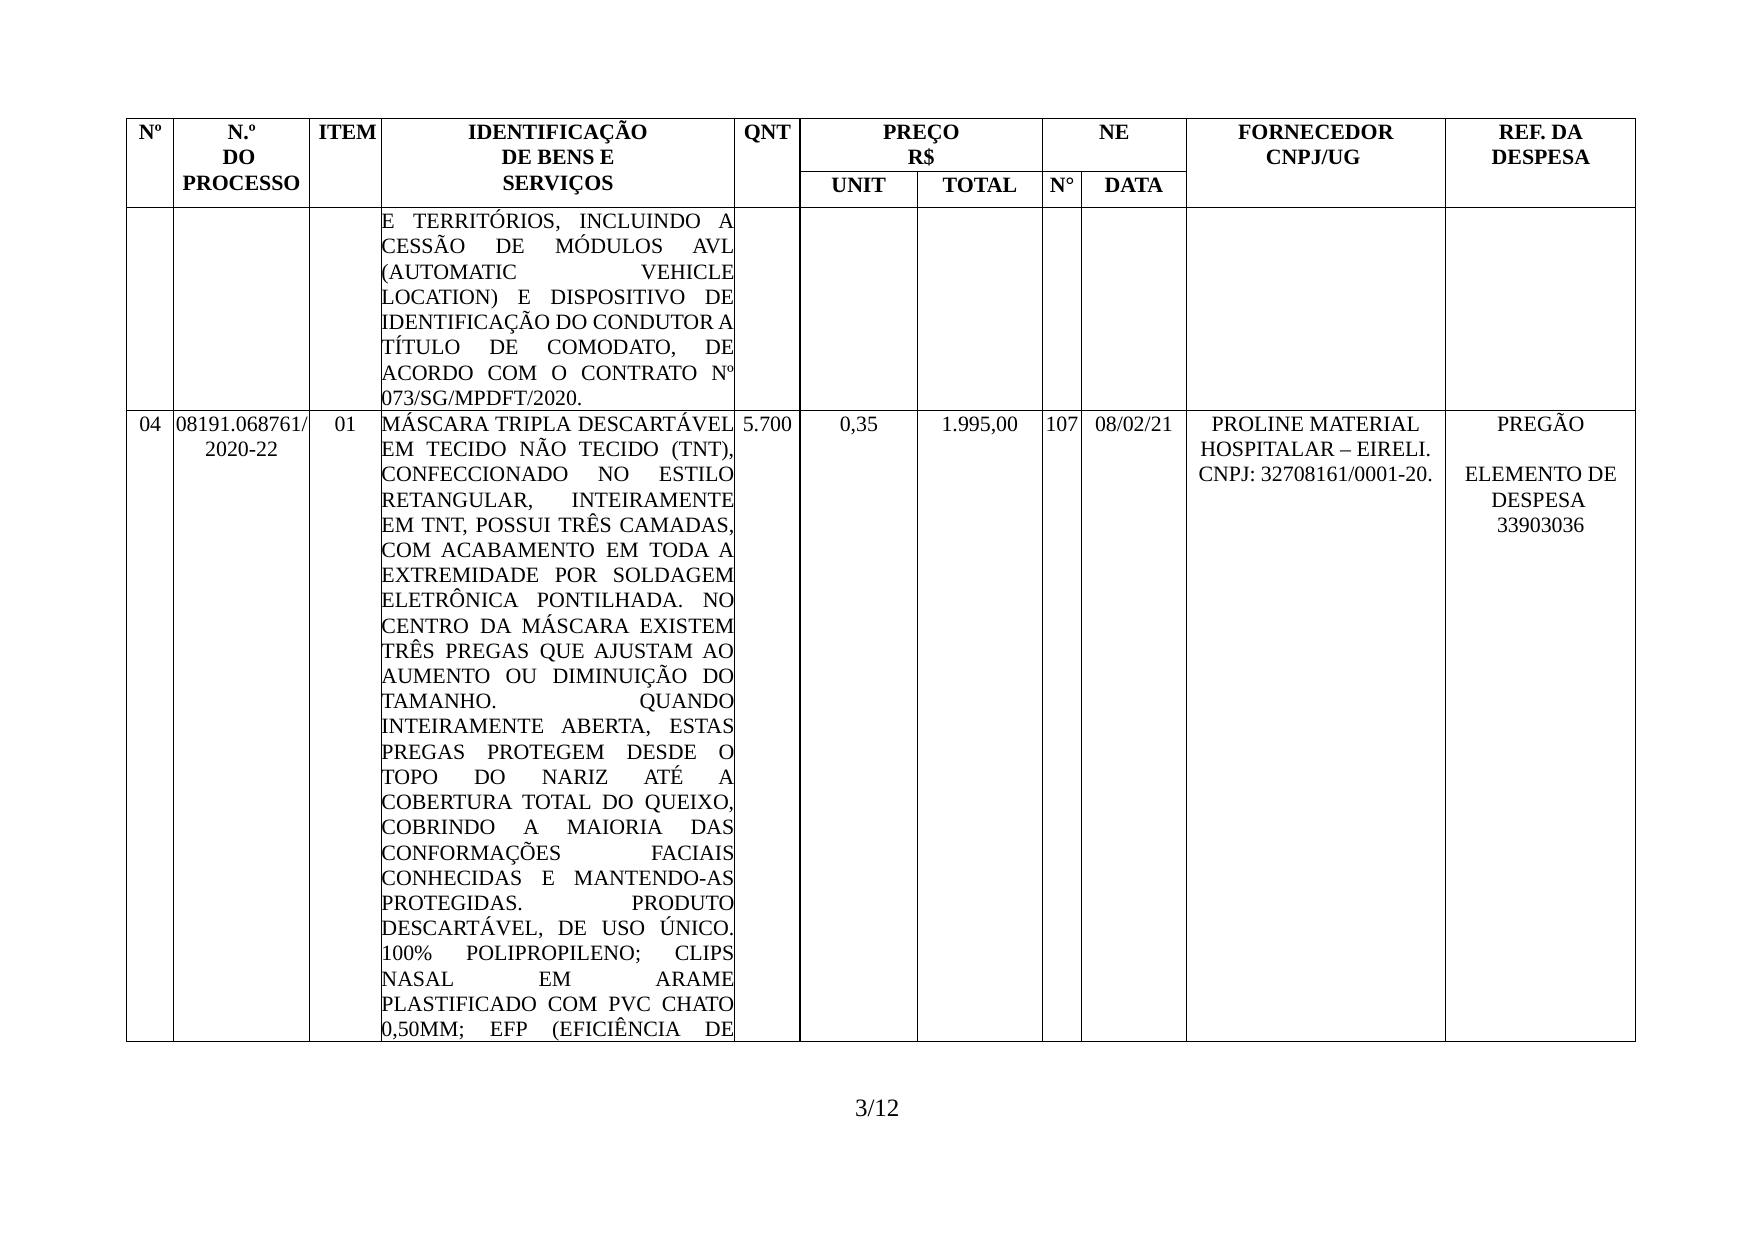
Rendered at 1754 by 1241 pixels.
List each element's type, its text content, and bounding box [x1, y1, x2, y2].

table_cell PROLINE MATERIAL HOSPITALAR – EIRELI. CNPJ: 32708161/0001-20. [1187, 411, 1445, 1041]
table_header PREÇO R$ [801, 119, 1042, 171]
table_header ITEM [310, 119, 381, 207]
table_cell 5.700 [735, 411, 799, 1041]
table_cell 04 [127, 411, 173, 1041]
table_cell [1446, 208, 1635, 410]
table_cell [801, 208, 917, 410]
table_header QNT [735, 119, 799, 207]
table_header N.º DO PROCESSO [174, 119, 309, 207]
table_cell 0,35 [801, 411, 917, 1041]
table_cell PREGÃO ELEMENTO DE DESPESA 33903036 [1446, 411, 1635, 1041]
table_cell 01 [310, 411, 381, 1041]
table_cell E TERRITÓRIOS, INCLUINDO A CESSÃO DE MÓDULOS AVL (AUTOMATIC VEHICLE LOCATION) E DISPOSITIVO DE IDENTIFICAÇÃO DO CONDUTOR A TÍTULO DE COMODATO, DE ACORDO COM O CONTRATO Nº 073/SG/MPDFT/2020. [382, 208, 734, 410]
table_cell 107 [1043, 411, 1081, 1041]
table_header REF. DA DESPESA [1446, 119, 1635, 207]
table_cell [918, 208, 1042, 410]
table_cell [310, 208, 381, 410]
table_header NE [1043, 119, 1186, 171]
table_cell [1043, 208, 1081, 410]
table_cell UNIT [801, 172, 917, 207]
table_cell [174, 208, 309, 410]
table_cell N° [1043, 172, 1081, 207]
table_cell 08191.068761/2020-22 [174, 411, 309, 1041]
table_cell DATA [1082, 172, 1186, 207]
table_cell MÁSCARA TRIPLA DESCARTÁVEL EM TECIDO NÃO TECIDO (TNT), CONFECCIONADO NO ESTILO RETANGULAR, INTEIRAMENTE EM TNT, POSSUI TRÊS CAMADAS, COM ACABAMENTO EM TODA A EXTREMIDADE POR SOLDAGEM ELETRÔNICA PONTILHADA. NO CENTRO DA MÁSCARA EXISTEM TRÊS PREGAS QUE AJUSTAM AO AUMENTO OU DIMINUIÇÃO DO TAMANHO. QUANDO INTEIRAMENTE ABERTA, ESTAS PREGAS PROTEGEM DESDE O TOPO DO NARIZ ATÉ A COBERTURA TOTAL DO QUEIXO, COBRINDO A MAIORIA DAS CONFORMAÇÕES FACIAIS CONHECIDAS E MANTENDO-AS PROTEGIDAS. PRODUTO DESCARTÁVEL, DE USO ÚNICO. 100% POLIPROPILENO; CLIPS NASAL EM ARAME PLASTIFICADO COM PVC CHATO 0,50MM; EFP (EFICIÊNCIA DE [382, 411, 734, 1041]
table_cell [1187, 208, 1445, 410]
table_cell [1082, 208, 1186, 410]
table_cell 1.995,00 [918, 411, 1042, 1041]
table_cell [735, 208, 799, 410]
table_header FORNECEDOR CNPJ/UG [1187, 119, 1445, 207]
table_cell [127, 208, 173, 410]
table_cell 08/02/21 [1082, 411, 1186, 1041]
table_cell TOTAL [918, 172, 1042, 207]
table_header Nº [127, 119, 173, 207]
table_header IDENTIFICAÇÃO DE BENS E SERVIÇOS [382, 119, 734, 207]
